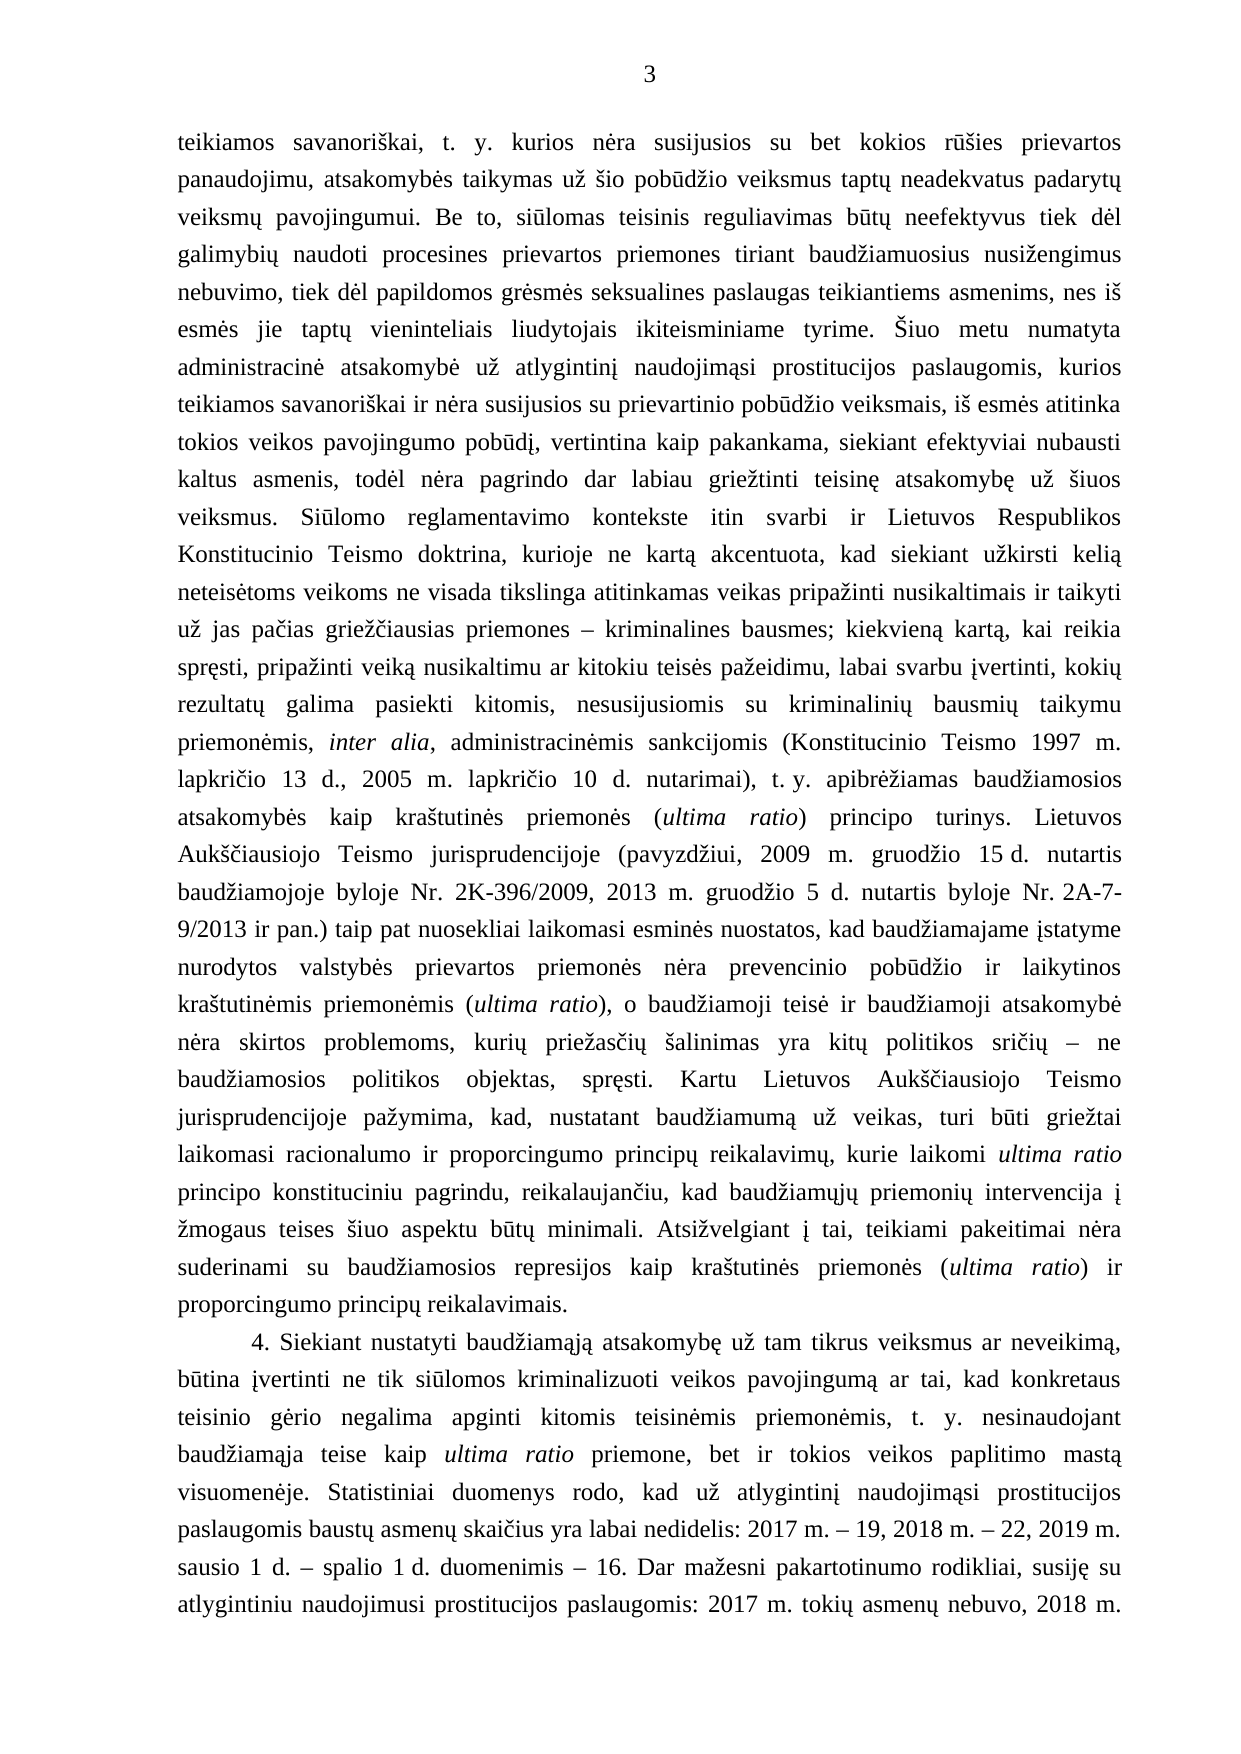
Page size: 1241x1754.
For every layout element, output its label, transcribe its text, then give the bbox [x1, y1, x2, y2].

text 4. Siekiant nustatyti baudžiamąją atsakomybę už tam tikrus veiksmus ar neveikimą, būtina įvertinti ne tik siūlomos kriminalizuoti veikos pavojingumą ar tai, kad konkretaus teisinio gėrio negalima apginti kitomis teisinėmis priemonėmis, t. y. nesinaudojant baudžiamąja teise kaip ultima ratio priemone, bet ir tokios veikos paplitimo mastą visuomenėje. Statistiniai duomenys rodo, kad už atlygintinį naudojimąsi prostitucijos paslaugomis baustų asmenų skaičius yra labai nedidelis: 2017 m. – 19, 2018 m. – 22, 2019 m. sausio 1 d. – spalio 1 d. duomenimis – 16. Dar mažesni pakartotinumo rodikliai, susiję su atlygintiniu naudojimusi prostitucijos paslaugomis: 2017 m. tokių asmenų nebuvo, 2018 m. [177, 1318, 1122, 1618]
text teikiamos savanoriškai, t. y. kurios nėra susijusios su bet kokios rūšies prievartos panaudojimu, atsakomybės taikymas už šio pobūdžio veiksmus taptų neadekvatus padarytų veiksmų pavojingumui. Be to, siūlomas teisinis reguliavimas būtų neefektyvus tiek dėl galimybių naudoti procesines prievartos priemones tiriant baudžiamuosius nusižengimus nebuvimo, tiek dėl papildomos grėsmės seksualines paslaugas teikiantiems asmenims, nes iš esmės jie taptų vieninteliais liudytojais ikiteisminiame tyrime. Šiuo metu numatyta administracinė atsakomybė už atlygintinį naudojimąsi prostitucijos paslaugomis, kurios teikiamos savanoriškai ir nėra susijusios su prievartinio pobūdžio veiksmais, iš esmės atitinka tokios veikos pavojingumo pobūdį, vertintina kaip pakankama, siekiant efektyviai nubausti kaltus asmenis, todėl nėra pagrindo dar labiau griežtinti teisinę atsakomybę už šiuos veiksmus. Siūlomo reglamentavimo kontekste itin svarbi ir Lietuvos Respublikos Konstitucinio Teismo doktrina, kurioje ne kartą akcentuota, kad siekiant užkirsti kelią neteisėtoms veikoms ne visada tikslinga atitinkamas veikas pripažinti nusikaltimais ir taikyti už jas pačias griežčiausias priemones – kriminalines bausmes; kiekvieną kartą, kai reikia spręsti, pripažinti veiką nusikaltimu ar kitokiu teisės pažeidimu, labai svarbu įvertinti, kokių rezultatų galima pasiekti kitomis, nesusijusiomis su kriminalinių bausmių taikymu priemonėmis, inter alia, administracinėmis sankcijomis (Konstitucinio Teismo 1997 m. lapkričio 13 d., 2005 m. lapkričio 10 d. nutarimai), t. y. apibrėžiamas baudžiamosios atsakomybės kaip kraštutinės priemonės (ultima ratio) principo turinys. Lietuvos Aukščiausiojo Teismo jurisprudencijoje (pavyzdžiui, 2009 m. gruodžio 15 d. nutartis baudžiamojoje byloje Nr. 2K-396/2009, 2013 m. gruodžio 5 d. nutartis byloje Nr. 2A-7-9/2013 ir pan.) taip pat nuosekliai laikomasi esminės nuostatos, kad baudžiamajame įstatyme nurodytos valstybės prievartos priemonės nėra prevencinio pobūdžio ir laikytinos kraštutinėmis priemonėmis (ultima ratio), o baudžiamoji teisė ir baudžiamoji atsakomybė nėra skirtos problemoms, kurių priežasčių šalinimas yra kitų politikos sričių – ne baudžiamosios politikos objektas, spręsti. Kartu Lietuvos Aukščiausiojo Teismo jurisprudencijoje pažymima, kad, nustatant baudžiamumą už veikas, turi būti griežtai laikomasi racionalumo ir proporcingumo principų reikalavimų, kurie laikomi ultima ratio principo konstituciniu pagrindu, reikalaujančiu, kad baudžiamųjų priemonių intervencija į žmogaus teises šiuo aspektu būtų minimali. Atsižvelgiant į tai, teikiami pakeitimai nėra suderinami su baudžiamosios represijos kaip kraštutinės priemonės (ultima ratio) ir proporcingumo principų reikalavimais. [177, 118, 1122, 1318]
